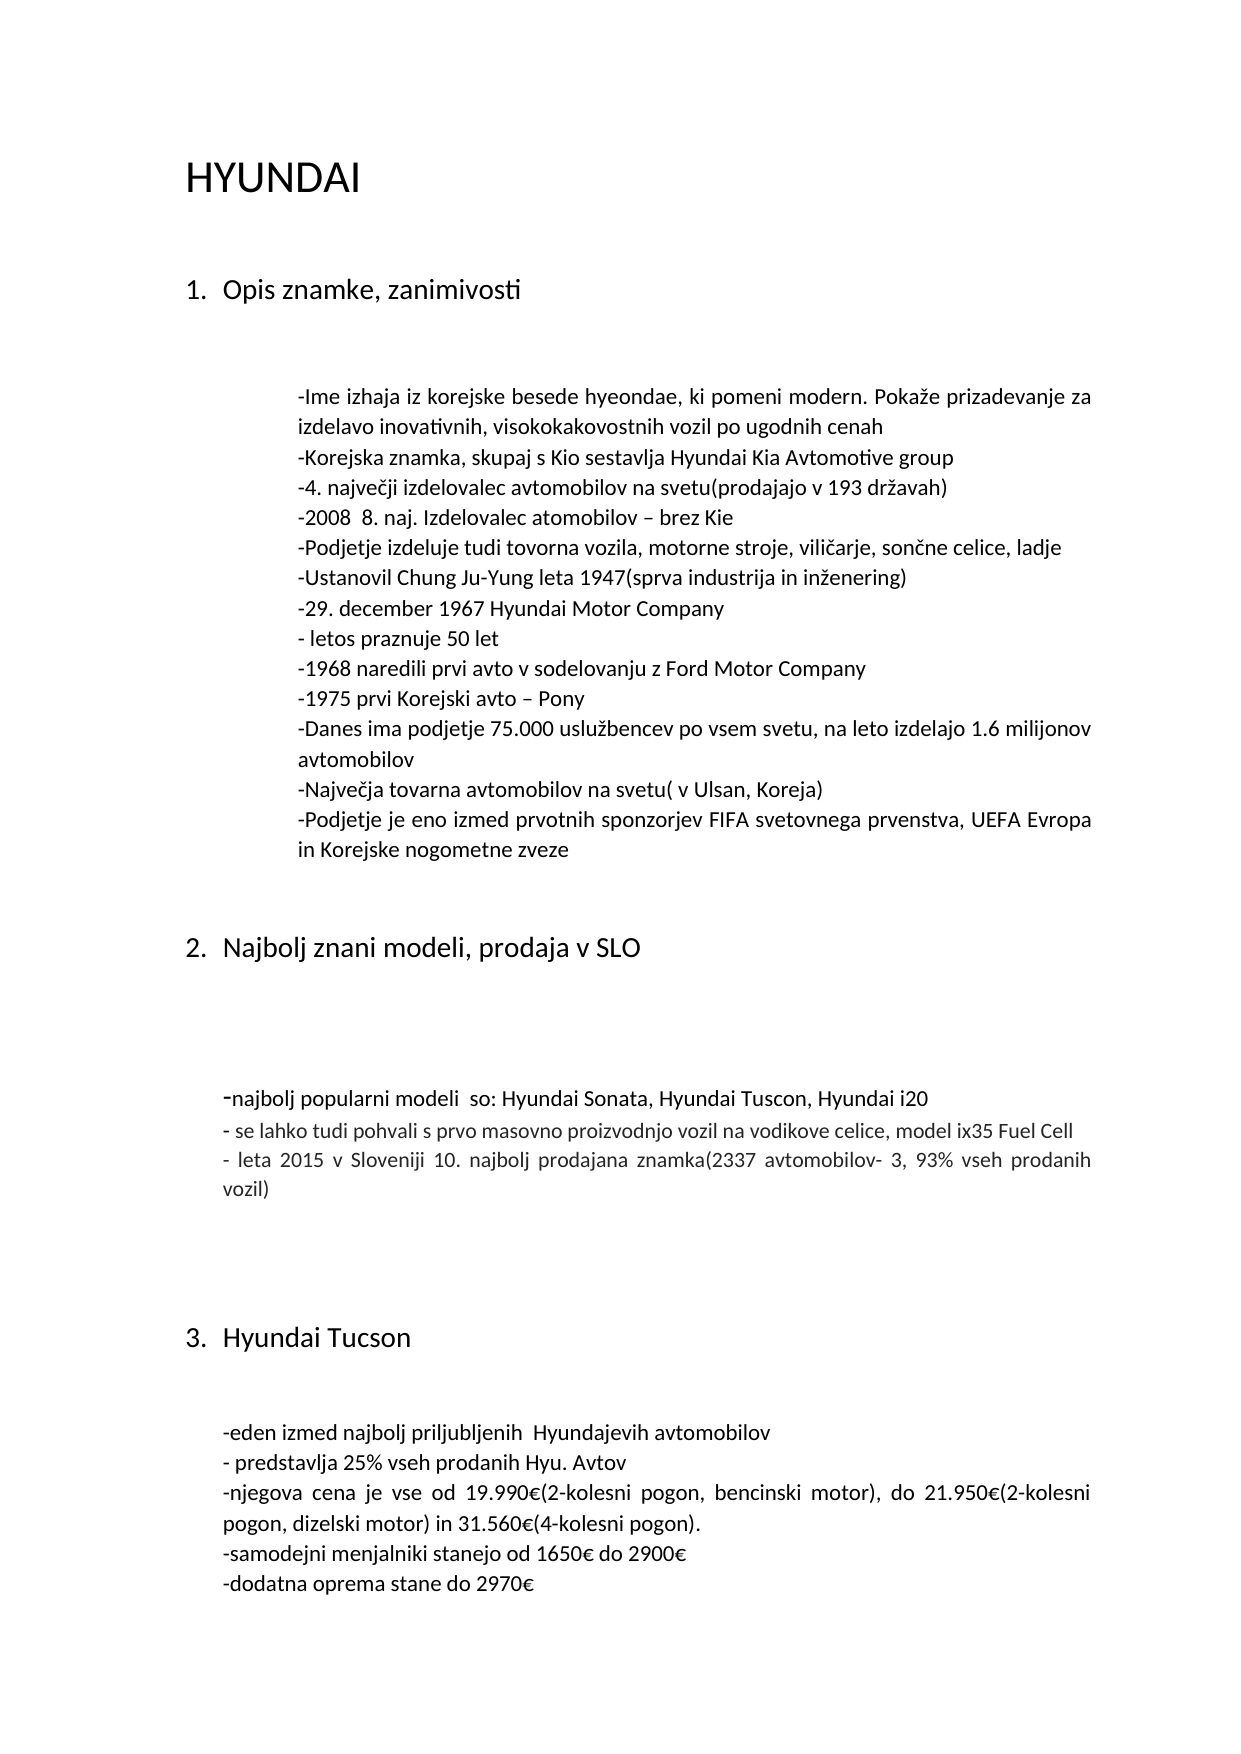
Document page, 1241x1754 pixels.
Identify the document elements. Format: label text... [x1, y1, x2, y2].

list - se lahko tudi pohvali s prvo masovno proizvodnjo vozil na vodikove celice, model ix35 Fuel Cell [223, 1116, 1093, 1144]
list -Danes ima podjetje 75.000 uslužbencev po vsem svetu, na leto izdelajo 1.6 milijonov avtomobilov [298, 714, 1093, 773]
list -najbolj popularni modeli so: Hyundai Sonata, Hyundai Tuscon, Hyundai i20 [223, 1078, 1093, 1113]
list Hyundai Tucson [185, 1319, 1093, 1355]
list -2008 8. naj. Izdelovalec atomobilov – brez Kie [298, 503, 1093, 531]
list -Podjetje izdeluje tudi tovorna vozila, motorne stroje, viličarje, sončne celice, ladje [298, 533, 1093, 561]
list -4. največji izdelovalec avtomobilov na svetu(prodajajo v 193 državah) [298, 473, 1093, 501]
list - leta 2015 v Sloveniji 10. najbolj prodajana znamka(2337 avtomobilov- 3, 93% vseh prodanih vozil) [223, 1146, 1093, 1202]
list -1968 naredili prvi avto v sodelovanju z Ford Motor Company [298, 654, 1093, 682]
list -1975 prvi Korejski avto – Pony [298, 684, 1093, 712]
list -Ime izhaja iz korejske besede hyeondae, ki pomeni modern. Pokaže prizadevanje za izdelavo inovativnih, visokokakovostnih vozil po ugodnih cenah [298, 382, 1093, 440]
list Najbolj znani modeli, prodaja v SLO [185, 929, 1093, 965]
list -dodatna oprema stane do 2970€ [223, 1569, 1093, 1597]
list -Korejska znamka, skupaj s Kio sestavlja Hyundai Kia Avtomotive group [298, 443, 1093, 471]
list - predstavlja 25% vseh prodanih Hyu. Avtov [223, 1448, 1093, 1476]
list - letos praznuje 50 let [298, 624, 1093, 652]
text HYUNDAI [185, 148, 1093, 203]
list -Največja tovarna avtomobilov na svetu( v Ulsan, Koreja) [298, 775, 1093, 803]
list -29. december 1967 Hyundai Motor Company [298, 594, 1093, 622]
list -njegova cena je vse od 19.990€(2-kolesni pogon, bencinski motor), do 21.950€(2-kolesni pogon, dizelski motor) in 31.560€(4-kolesni pogon). [223, 1478, 1093, 1537]
list -eden izmed najbolj priljubljenih Hyundajevih avtomobilov [223, 1418, 1093, 1446]
list -samodejni menjalniki stanejo od 1650€ do 2900€ [223, 1539, 1093, 1567]
list -Podjetje je eno izmed prvotnih sponzorjev FIFA svetovnega prvenstva, UEFA Evropa in Korejske nogometne zveze [298, 805, 1093, 863]
list Opis znamke, zanimivosti [185, 271, 1093, 307]
list -Ustanovil Chung Ju-Yung leta 1947(sprva industrija in inženering) [298, 563, 1093, 591]
